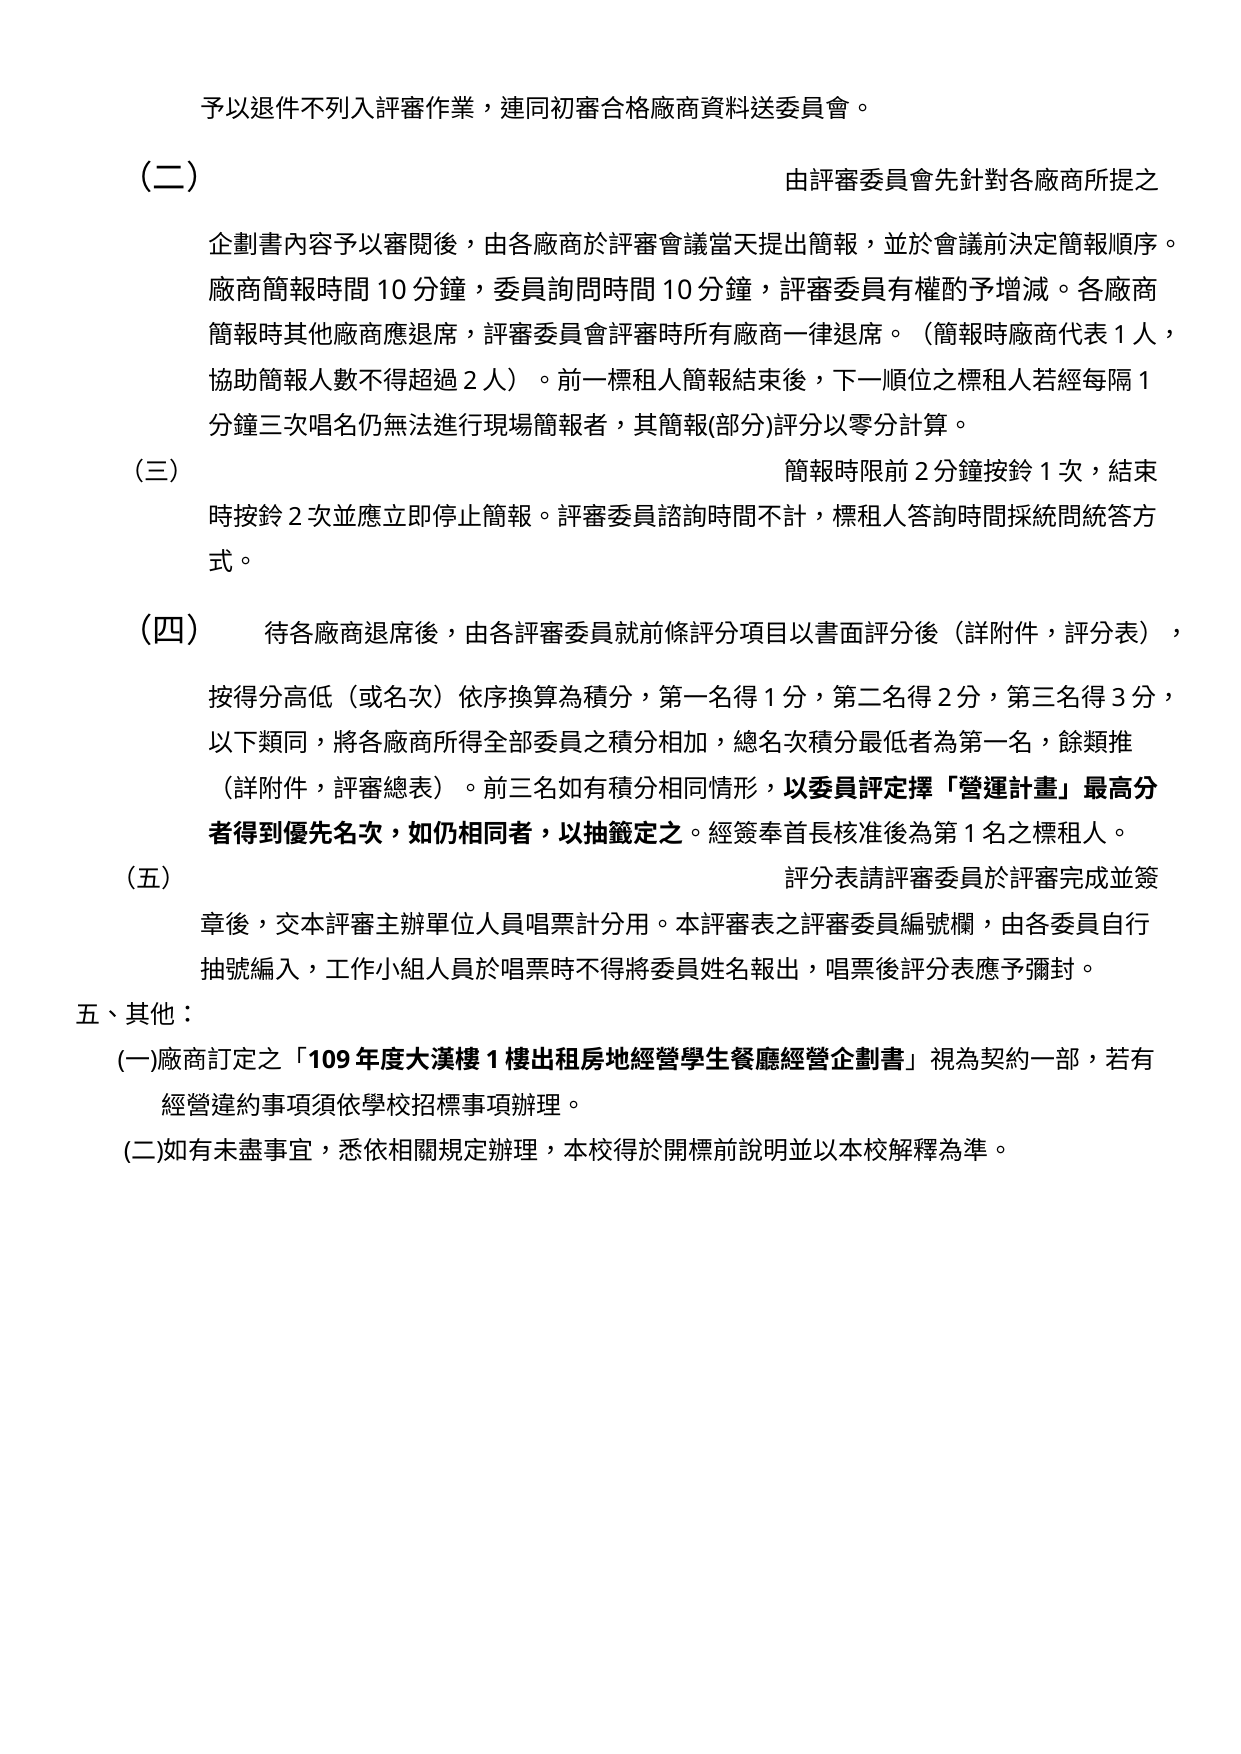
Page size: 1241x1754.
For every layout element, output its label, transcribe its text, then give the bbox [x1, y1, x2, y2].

list 由評審委員會先針對各廠商所提之企劃書內容予以審閱後，由各廠商於評審會議當天提出簡報，並於會議前決定簡報順序。廠商簡報時間10分鐘，委員詢問時間10分鐘，評審委員有權酌予增減。各廠商簡報時其他廠商應退席，評審委員會評審時所有廠商一律退席。（簡報時廠商代表1人，協助簡報人數不得超過2人）。前一標租人簡報結束後，下一順位之標租人若經每隔1分鐘三次唱名仍無法進行現場簡報者，其簡報(部分)評分以零分計算。 [119, 129, 1165, 446]
text (二)如有未盡事宜，悉依相關規定辦理，本校得於開標前說明並以本校解釋為準。 [124, 1126, 1165, 1171]
text (一)廠商訂定之「109年度大漢樓1樓出租房地經營學生餐廳經營企劃書」視為契約一部，若有經營違約事項須依學校招標事項辦理。 [111, 1036, 1165, 1126]
list 評分表請評審委員於評審完成並簽章後，交本評審主辦單位人員唱票計分用。本評審表之評審委員編號欄，由各委員自行抽號編入，工作小組人員於唱票時不得將委員姓名報出，唱票後評分表應予彌封。 [111, 854, 1165, 990]
text 五、其他： [75, 990, 1165, 1036]
list 簡報時限前2分鐘按鈴1次，結束時按鈴2次並應立即停止簡報。評審委員諮詢時間不計，標租人答詢時間採統問統答方式。 [119, 446, 1165, 582]
list 待各廠商退席後，由各評審委員就前條評分項目以書面評分後（詳附件，評分表），按得分高低（或名次）依序換算為積分，第一名得1分，第二名得2分，第三名得3分，以下類同，將各廠商所得全部委員之積分相加，總名次積分最低者為第一名，餘類推（詳附件，評審總表）。前三名如有積分相同情形，以委員評定擇「營運計畫」最高分者得到優先名次，如仍相同者，以抽籤定之。經簽奉首長核准後為第1名之標租人。 [119, 582, 1165, 854]
list 予以退件不列入評審作業，連同初審合格廠商資料送委員會。 [111, 84, 1165, 129]
